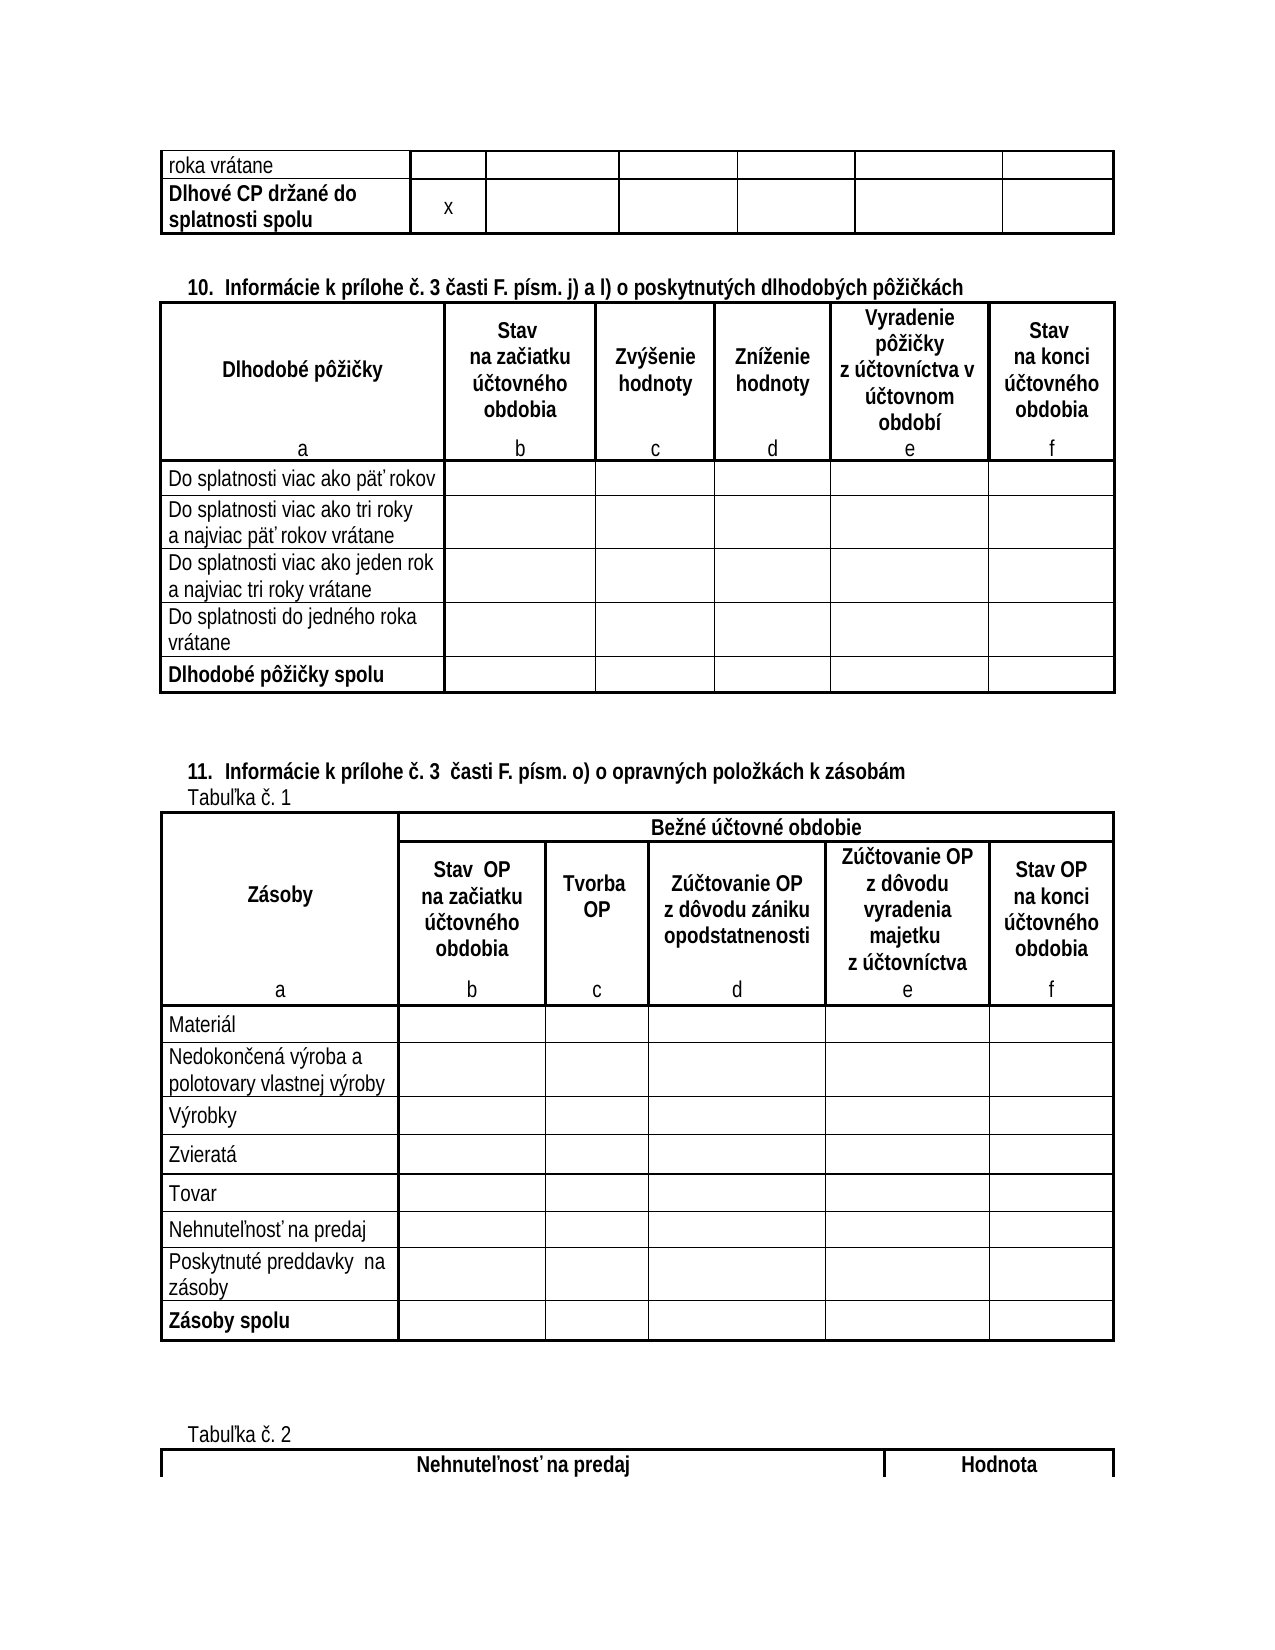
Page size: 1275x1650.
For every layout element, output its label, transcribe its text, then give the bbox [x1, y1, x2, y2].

table_cell [990, 1007, 1112, 1042]
table_cell [989, 496, 1113, 548]
table_cell [826, 1175, 989, 1211]
text 11. Informácie k prílohe č. 3 časti F. písm. o) o opravných položkách k zásobám [187, 758, 1087, 784]
table_cell Tvorba OP [547, 843, 647, 975]
table_cell Do splatnosti do jedného roka vrátane [162, 603, 443, 656]
table_cell [400, 1135, 545, 1173]
table_cell [400, 1043, 545, 1096]
table_cell e [827, 975, 988, 1004]
table_cell x [412, 180, 485, 232]
table_header Hodnota [886, 1451, 1112, 1477]
table_cell Stav OP na konci účtovného obdobia [991, 843, 1112, 975]
table_cell Výrobky [163, 1097, 397, 1134]
table_cell roka vrátane [163, 151, 409, 178]
table_cell [990, 1135, 1112, 1173]
table_cell Nehnuteľnosť na predaj [163, 1212, 397, 1247]
table_cell [831, 657, 988, 691]
table_cell [738, 180, 854, 232]
table_header Bežné účtovné obdobie [400, 814, 1112, 840]
table_cell [989, 603, 1113, 656]
table_cell [649, 1248, 825, 1300]
table_cell [990, 1301, 1112, 1339]
table_cell [715, 549, 830, 602]
table_cell [826, 1301, 989, 1339]
table_cell [546, 1175, 648, 1211]
table_cell [831, 603, 988, 656]
table_cell [412, 152, 485, 178]
table_cell [546, 1097, 648, 1134]
table_cell [826, 1097, 989, 1134]
table_cell [400, 1097, 545, 1134]
table_cell [989, 549, 1113, 602]
table_cell c [547, 975, 647, 1004]
table_cell [649, 1212, 825, 1247]
table_cell [596, 549, 714, 602]
table_cell Do splatnosti viac ako tri roky a najviac päť rokov vrátane [162, 496, 443, 548]
table_cell [620, 152, 737, 178]
table_cell [400, 1248, 545, 1300]
table_cell [856, 180, 1002, 232]
table_cell [990, 1175, 1112, 1211]
table_cell Nedokončená výroba a polotovary vlastnej výroby [163, 1043, 397, 1096]
table_cell [446, 603, 595, 656]
table_header Zníženie hodnoty [716, 304, 829, 435]
table_cell [715, 462, 830, 494]
table_cell Zásoby spolu [163, 1301, 397, 1339]
table_cell a [162, 435, 443, 459]
table_cell [400, 1175, 545, 1211]
table_cell [400, 1212, 545, 1247]
table_cell [649, 1135, 825, 1173]
table_cell [649, 1043, 825, 1096]
table_cell Stav OP na začiatku účtovného obdobia [400, 843, 544, 975]
table_cell [1003, 180, 1112, 232]
table_cell [487, 180, 618, 232]
table_cell [649, 1301, 825, 1339]
table_header Stav na začiatku účtovného obdobia [446, 304, 594, 435]
table_cell [596, 462, 714, 494]
table_cell Do splatnosti viac ako päť rokov [162, 462, 443, 494]
table_cell [738, 152, 854, 178]
table_header Zásoby [163, 814, 397, 975]
table_cell [446, 496, 595, 548]
table_cell [990, 1248, 1112, 1300]
table_cell [446, 462, 595, 494]
table_cell b [400, 975, 544, 1004]
table_cell [446, 549, 595, 602]
table_cell [546, 1007, 648, 1042]
table_cell Dlhodobé pôžičky spolu [162, 657, 443, 691]
table_cell [400, 1007, 545, 1042]
table_cell [546, 1248, 648, 1300]
table_header Nehnuteľnosť na predaj [163, 1451, 883, 1477]
table_cell [826, 1135, 989, 1173]
table_cell [990, 1043, 1112, 1096]
table_cell [715, 603, 830, 656]
table_cell [856, 152, 1002, 178]
table_cell [596, 496, 714, 548]
table_cell [546, 1301, 648, 1339]
table_cell d [716, 435, 829, 459]
table_cell [831, 462, 988, 494]
table_header Vyradenie pôžičky z účtovníctva v účtovnom období [832, 304, 987, 435]
table_cell [596, 603, 714, 656]
table_cell Poskytnuté preddavky na zásoby [163, 1248, 397, 1300]
table_cell [649, 1175, 825, 1211]
table_cell [487, 152, 618, 178]
table_cell Zúčtovanie OP z dôvodu zániku opodstatnenosti [650, 843, 824, 975]
table_cell [831, 549, 988, 602]
table_cell [649, 1007, 825, 1042]
table_cell [826, 1007, 989, 1042]
table_cell [715, 657, 830, 691]
table_cell [715, 496, 830, 548]
table_cell [990, 1212, 1112, 1247]
table_cell e [832, 435, 987, 459]
table_cell [620, 180, 737, 232]
table_cell f [991, 435, 1113, 459]
text Tabuľka č. 2 [187, 1421, 1087, 1447]
table_cell [826, 1043, 989, 1096]
table_header Stav na konci účtovného obdobia [991, 304, 1113, 435]
table_cell [989, 462, 1113, 494]
table_cell [1003, 152, 1112, 178]
table_cell [596, 657, 714, 691]
table_cell [989, 657, 1113, 691]
table_cell Zvieratá [163, 1135, 397, 1173]
table_cell a [163, 975, 397, 1004]
table_cell [826, 1212, 989, 1247]
table_cell [546, 1135, 648, 1173]
table_cell Do splatnosti viac ako jeden rok a najviac tri roky vrátane [162, 549, 443, 602]
text 10. Informácie k prílohe č. 3 časti F. písm. j) a l) o poskytnutých dlhodobých pôžičkách [187, 274, 1087, 301]
table_cell [831, 496, 988, 548]
table_header Zvýšenie hodnoty [597, 304, 713, 435]
text Tabuľka č. 1 [187, 784, 1087, 811]
table_cell [990, 1097, 1112, 1134]
table_cell b [446, 435, 594, 459]
table_cell c [597, 435, 713, 459]
table_cell Materiál [163, 1007, 397, 1042]
table_cell d [650, 975, 824, 1004]
table_cell Tovar [163, 1175, 397, 1211]
table_cell Zúčtovanie OP z dôvodu vyradenia majetku z účtovníctva [827, 843, 988, 975]
table_cell Dlhové CP držané do splatnosti spolu [163, 179, 409, 232]
table_header Dlhodobé pôžičky [162, 304, 443, 435]
table_cell [400, 1301, 545, 1339]
table_cell [446, 657, 595, 691]
table_cell f [991, 975, 1112, 1004]
table_cell [546, 1043, 648, 1096]
table_cell [649, 1097, 825, 1134]
table_cell [826, 1248, 989, 1300]
table_cell [546, 1212, 648, 1247]
